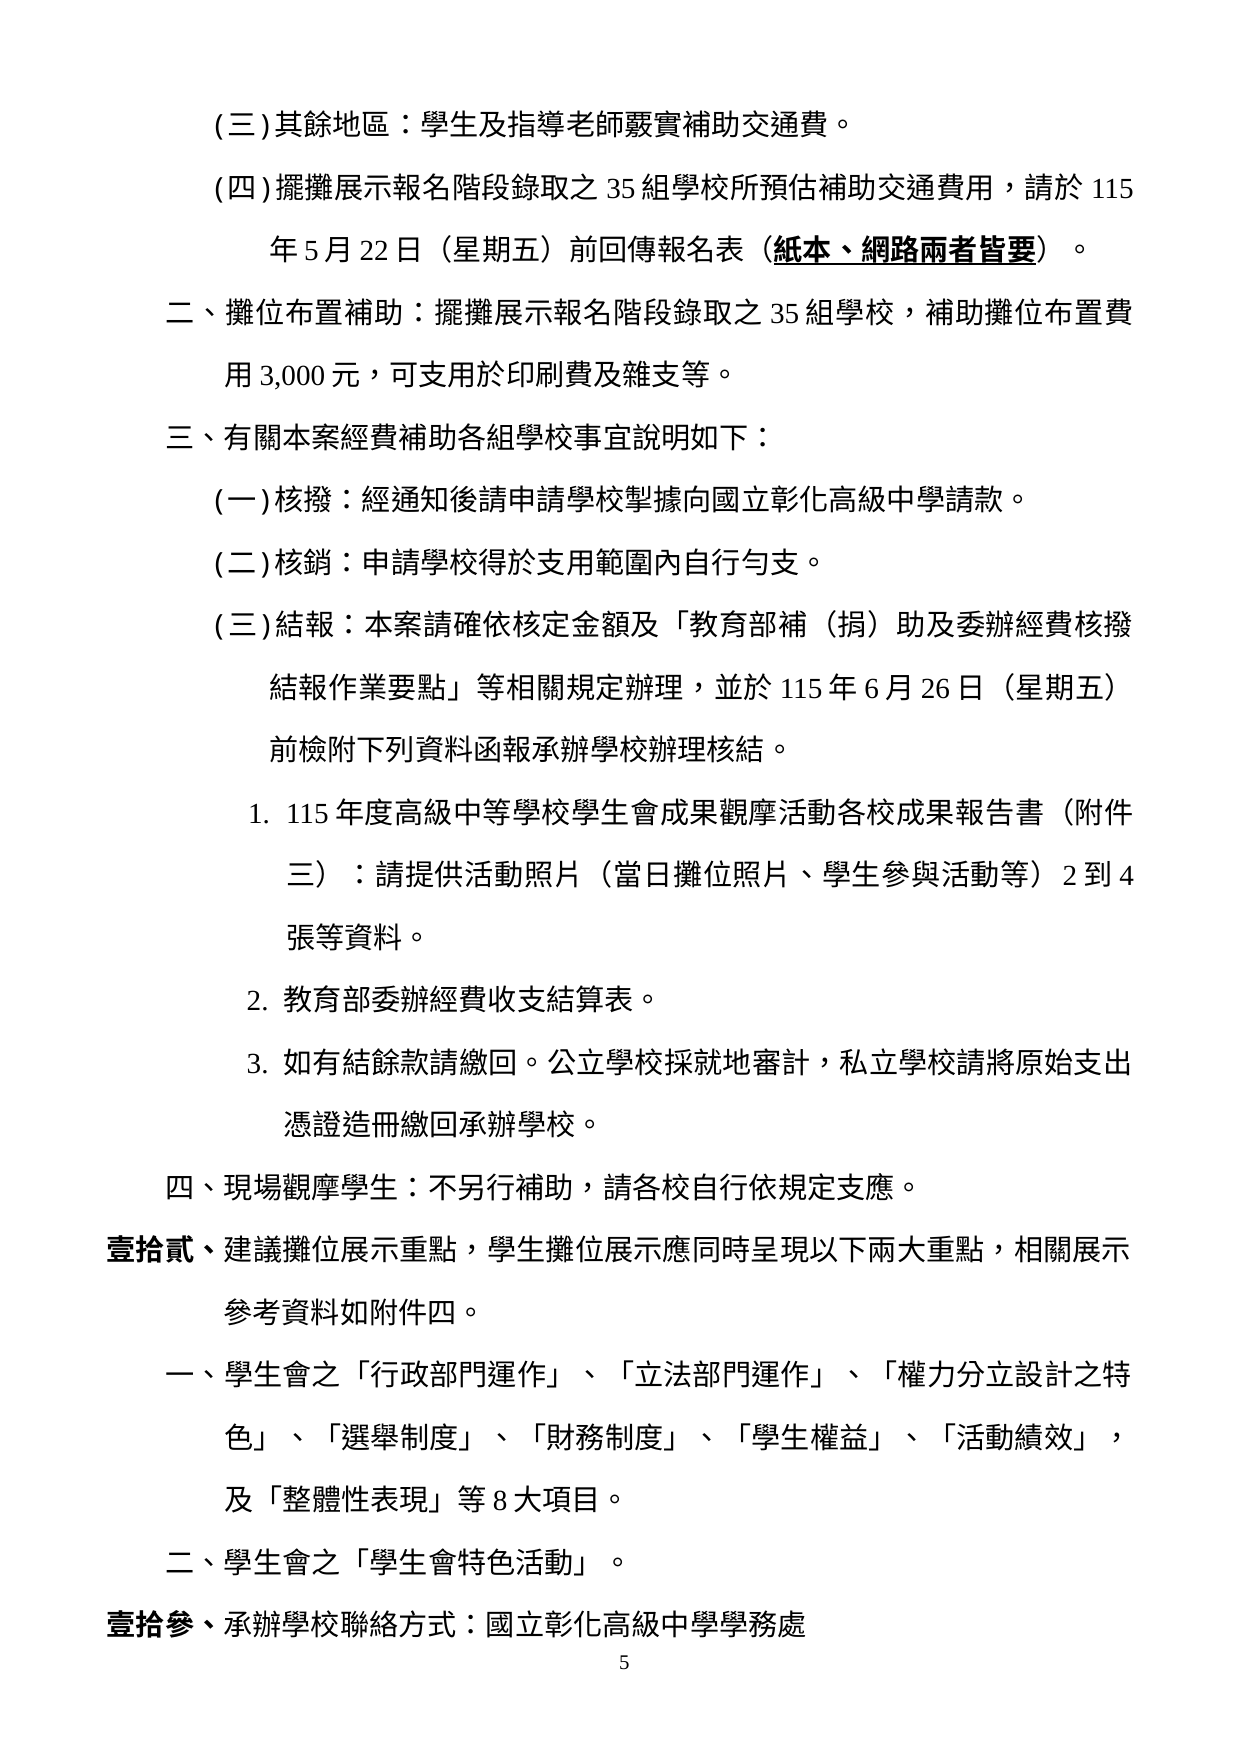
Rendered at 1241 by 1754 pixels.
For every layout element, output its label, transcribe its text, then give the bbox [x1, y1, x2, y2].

text (四)擺攤展示報名階段錄取之35組學校所預估補助交通費用，請於115年5月22日（星期五）前回傳報名表（紙本、網路兩者皆要）。 [210, 144, 1134, 269]
text (一)核撥：經通知後請申請學校掣據向國立彰化高級中學請款。 [210, 456, 1134, 519]
list 如有結餘款請繳回。公立學校採就地審計，私立學校請將原始支出憑證造冊繳回承辦學校。 [246, 1019, 1134, 1144]
text 二、學生會之「學生會特色活動」。 [165, 1519, 1134, 1581]
list 教育部委辦經費收支結算表。 [246, 956, 1134, 1019]
text 三、有關本案經費補助各組學校事宜說明如下： [165, 394, 1134, 456]
text (三)結報：本案請確依核定金額及「教育部補（捐）助及委辦經費核撥結報作業要點」等相關規定辦理，並於115年6月26日（星期五）前檢附下列資料函報承辦學校辦理核結。 [210, 581, 1134, 769]
list 115年度高級中等學校學生會成果觀摩活動各校成果報告書（附件三）：請提供活動照片（當日攤位照片、學生參與活動等）2到4張等資料。 [248, 769, 1134, 956]
text 二、攤位布置補助：擺攤展示報名階段錄取之35組學校，補助攤位布置費用3,000元，可支用於印刷費及雜支等。 [165, 269, 1134, 394]
text (二)核銷：申請學校得於支用範圍內自行勻支。 [210, 519, 1134, 581]
text 壹拾貳、建議攤位展示重點，學生攤位展示應同時呈現以下兩大重點，相關展示參考資料如附件四。 [106, 1206, 1134, 1331]
text 壹拾參、承辦學校聯絡方式：國立彰化高級中學學務處 [106, 1581, 1134, 1644]
text 四、現場觀摩學生：不另行補助，請各校自行依規定支應。 [165, 1144, 1134, 1206]
text (三)其餘地區：學生及指導老師覈實補助交通費。 [210, 81, 1134, 144]
text 一、學生會之「行政部門運作」、「立法部門運作」、「權力分立設計之特色」、「選舉制度」、「財務制度」、「學生權益」、「活動績效」，及「整體性表現」等8大項目。 [165, 1331, 1134, 1519]
